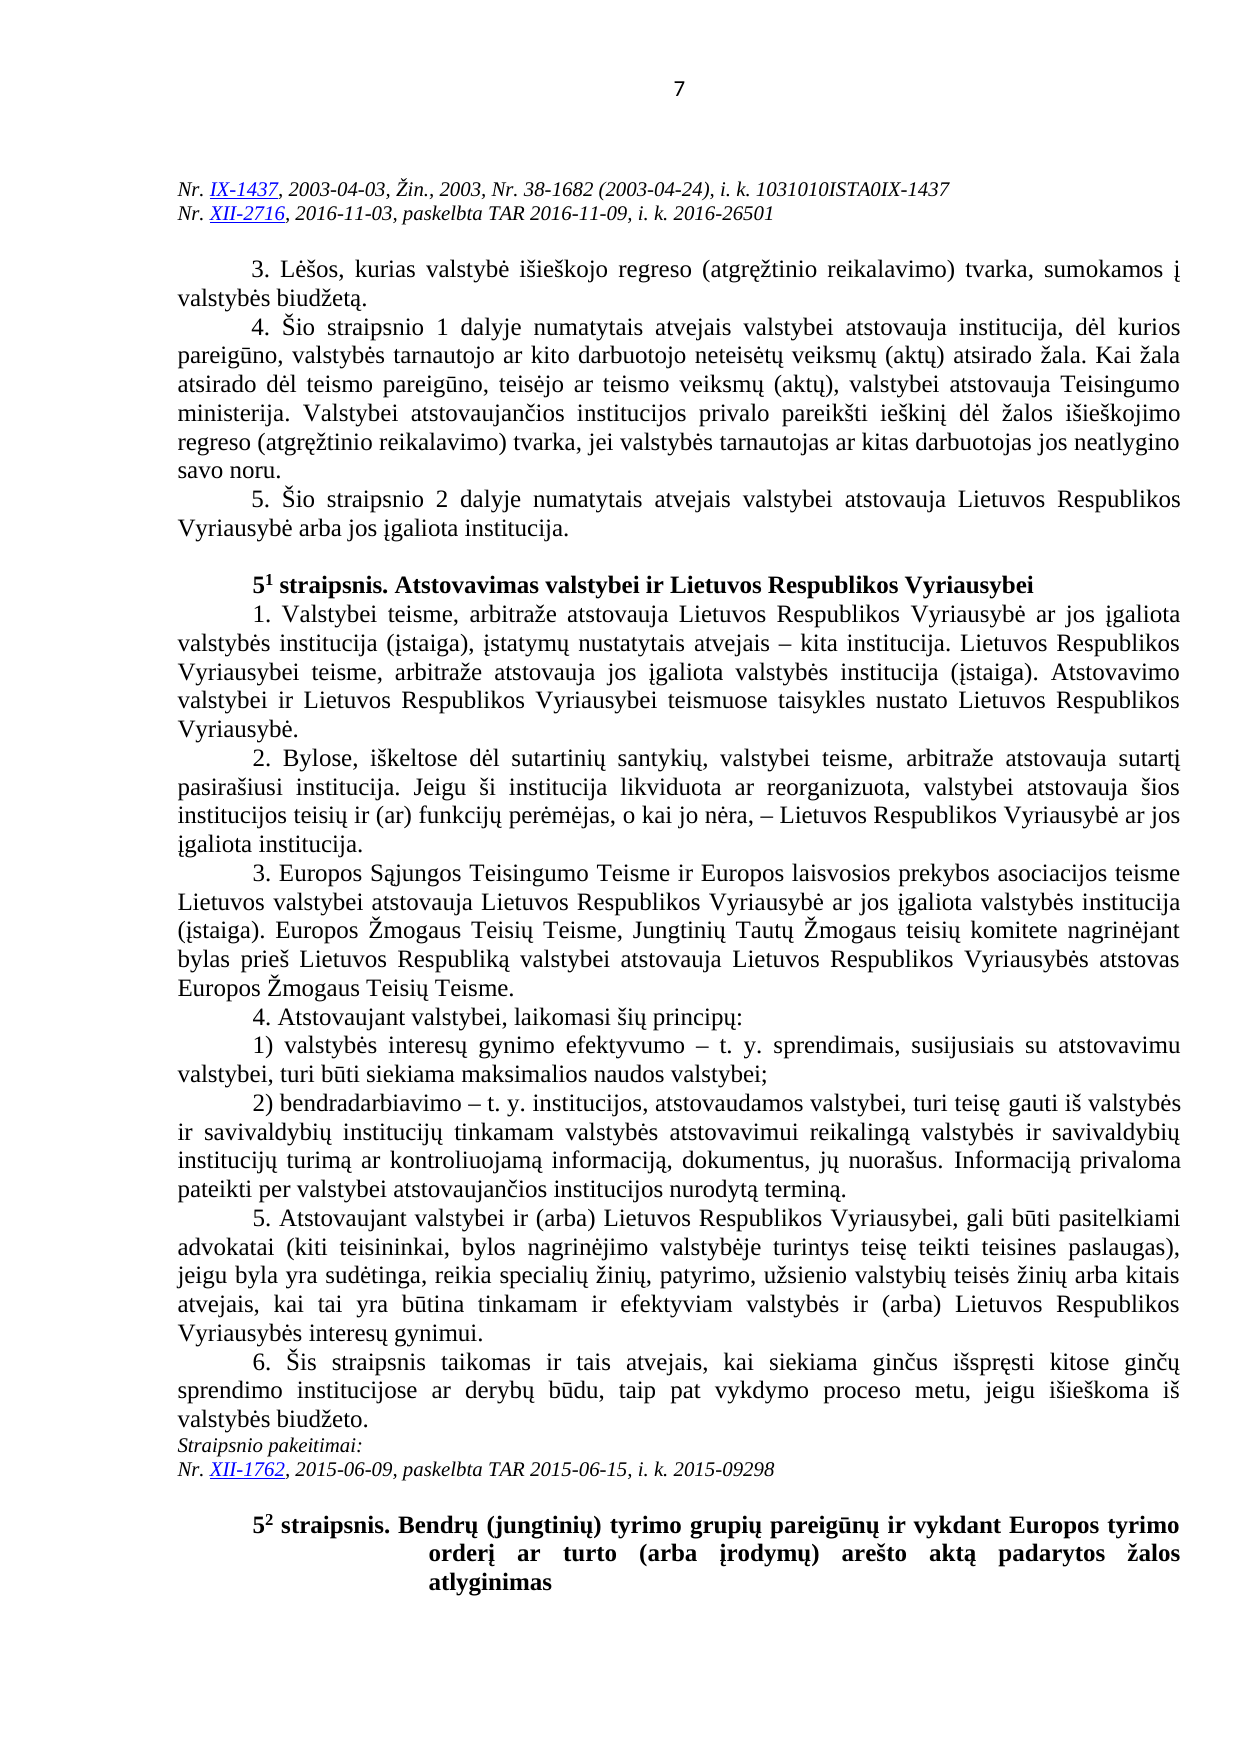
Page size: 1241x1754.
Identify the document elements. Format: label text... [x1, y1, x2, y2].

text 1. Valstybei teisme, arbitraže atstovauja Lietuvos Respublikos Vyriausybė ar jos įgaliota valstybės institucija (įstaiga), įstatymų nustatytais atvejais – kita institucija. Lietuvos Respublikos Vyriausybei teisme, arbitraže atstovauja jos įgaliota valstybės institucija (įstaiga). Atstovavimo valstybei ir Lietuvos Respublikos Vyriausybei teismuose taisykles nustato Lietuvos Respublikos Vyriausybė. [177, 599, 1181, 743]
text 4. Šio straipsnio 1 dalyje numatytais atvejais valstybei atstovauja institucija, dėl kurios pareigūno, valstybės tarnautojo ar kito darbuotojo neteisėtų veiksmų (aktų) atsirado žala. Kai žala atsirado dėl teismo pareigūno, teisėjo ar teismo veiksmų (aktų), valstybei atstovauja Teisingumo ministerija. Valstybei atstovaujančios institucijos privalo pareikšti ieškinį dėl žalos išieškojimo regreso (atgręžtinio reikalavimo) tvarka, jei valstybės tarnautojas ar kitas darbuotojas jos neatlygino savo noru. [177, 312, 1181, 484]
text Nr. XII-1762, 2015-06-09, paskelbta TAR 2015-06-15, i. k. 2015-09298 [177, 1457, 1181, 1481]
text 2. Bylose, iškeltose dėl sutartinių santykių, valstybei teisme, arbitraže atstovauja sutartį pasirašiusi institucija. Jeigu ši institucija likviduota ar reorganizuota, valstybei atstovauja šios institucijos teisių ir (ar) funkcijų perėmėjas, o kai jo nėra, – Lietuvos Respublikos Vyriausybė ar jos įgaliota institucija. [177, 743, 1181, 858]
text 5. Šio straipsnio 2 dalyje numatytais atvejais valstybei atstovauja Lietuvos Respublikos Vyriausybė arba jos įgaliota institucija. [177, 484, 1181, 542]
text 3. Europos Sąjungos Teisingumo Teisme ir Europos laisvosios prekybos asociacijos teisme Lietuvos valstybei atstovauja Lietuvos Respublikos Vyriausybė ar jos įgaliota valstybės institucija (įstaiga). Europos Žmogaus Teisių Teisme, Jungtinių Tautų Žmogaus teisių komitete nagrinėjant bylas prieš Lietuvos Respubliką valstybei atstovauja Lietuvos Respublikos Vyriausybės atstovas Europos Žmogaus Teisių Teisme. [177, 858, 1181, 1002]
text Nr. IX-1437, 2003-04-03, Žin., 2003, Nr. 38-1682 (2003-04-24), i. k. 1031010ISTA0IX-1437 [177, 177, 1181, 201]
text Nr. XII-2716, 2016-11-03, paskelbta TAR 2016-11-09, i. k. 2016-26501 [177, 201, 1181, 225]
text 4. Atstovaujant valstybei, laikomasi šių principų: [177, 1002, 1181, 1030]
text 2) bendradarbiavimo – t. y. institucijos, atstovaudamos valstybei, turi teisę gauti iš valstybės ir savivaldybių institucijų tinkamam valstybės atstovavimui reikalingą valstybės ir savivaldybių institucijų turimą ar kontroliuojamą informaciją, dokumentus, jų nuorašus. Informaciją privaloma pateikti per valstybei atstovaujančios institucijos nurodytą terminą. [177, 1088, 1181, 1203]
text 1) valstybės interesų gynimo efektyvumo – t. y. sprendimais, susijusiais su atstovavimu valstybei, turi būti siekiama maksimalios naudos valstybei; [177, 1030, 1181, 1088]
text 52 straipsnis. Bendrų (jungtinių) tyrimo grupių pareigūnų ir vykdant Europos tyrimo orderį ar turto (arba įrodymų) arešto aktą padarytos žalos atlyginimas [252, 1510, 1181, 1596]
text 3. Lėšos, kurias valstybė išieškojo regreso (atgręžtinio reikalavimo) tvarka, sumokamos į valstybės biudžetą. [177, 254, 1181, 312]
text Straipsnio pakeitimai: [177, 1433, 1181, 1457]
text 6. Šis straipsnis taikomas ir tais atvejais, kai siekiama ginčus išspręsti kitose ginčų sprendimo institucijose ar derybų būdu, taip pat vykdymo proceso metu, jeigu išieškoma iš valstybės biudžeto. [177, 1347, 1181, 1433]
text 5. Atstovaujant valstybei ir (arba) Lietuvos Respublikos Vyriausybei, gali būti pasitelkiami advokatai (kiti teisininkai, bylos nagrinėjimo valstybėje turintys teisę teikti teisines paslaugas), jeigu byla yra sudėtinga, reikia specialių žinių, patyrimo, užsienio valstybių teisės žinių arba kitais atvejais, kai tai yra būtina tinkamam ir efektyviam valstybės ir (arba) Lietuvos Respublikos Vyriausybės interesų gynimui. [177, 1203, 1181, 1347]
text 51 straipsnis. Atstovavimas valstybei ir Lietuvos Respublikos Vyriausybei [177, 570, 1181, 599]
